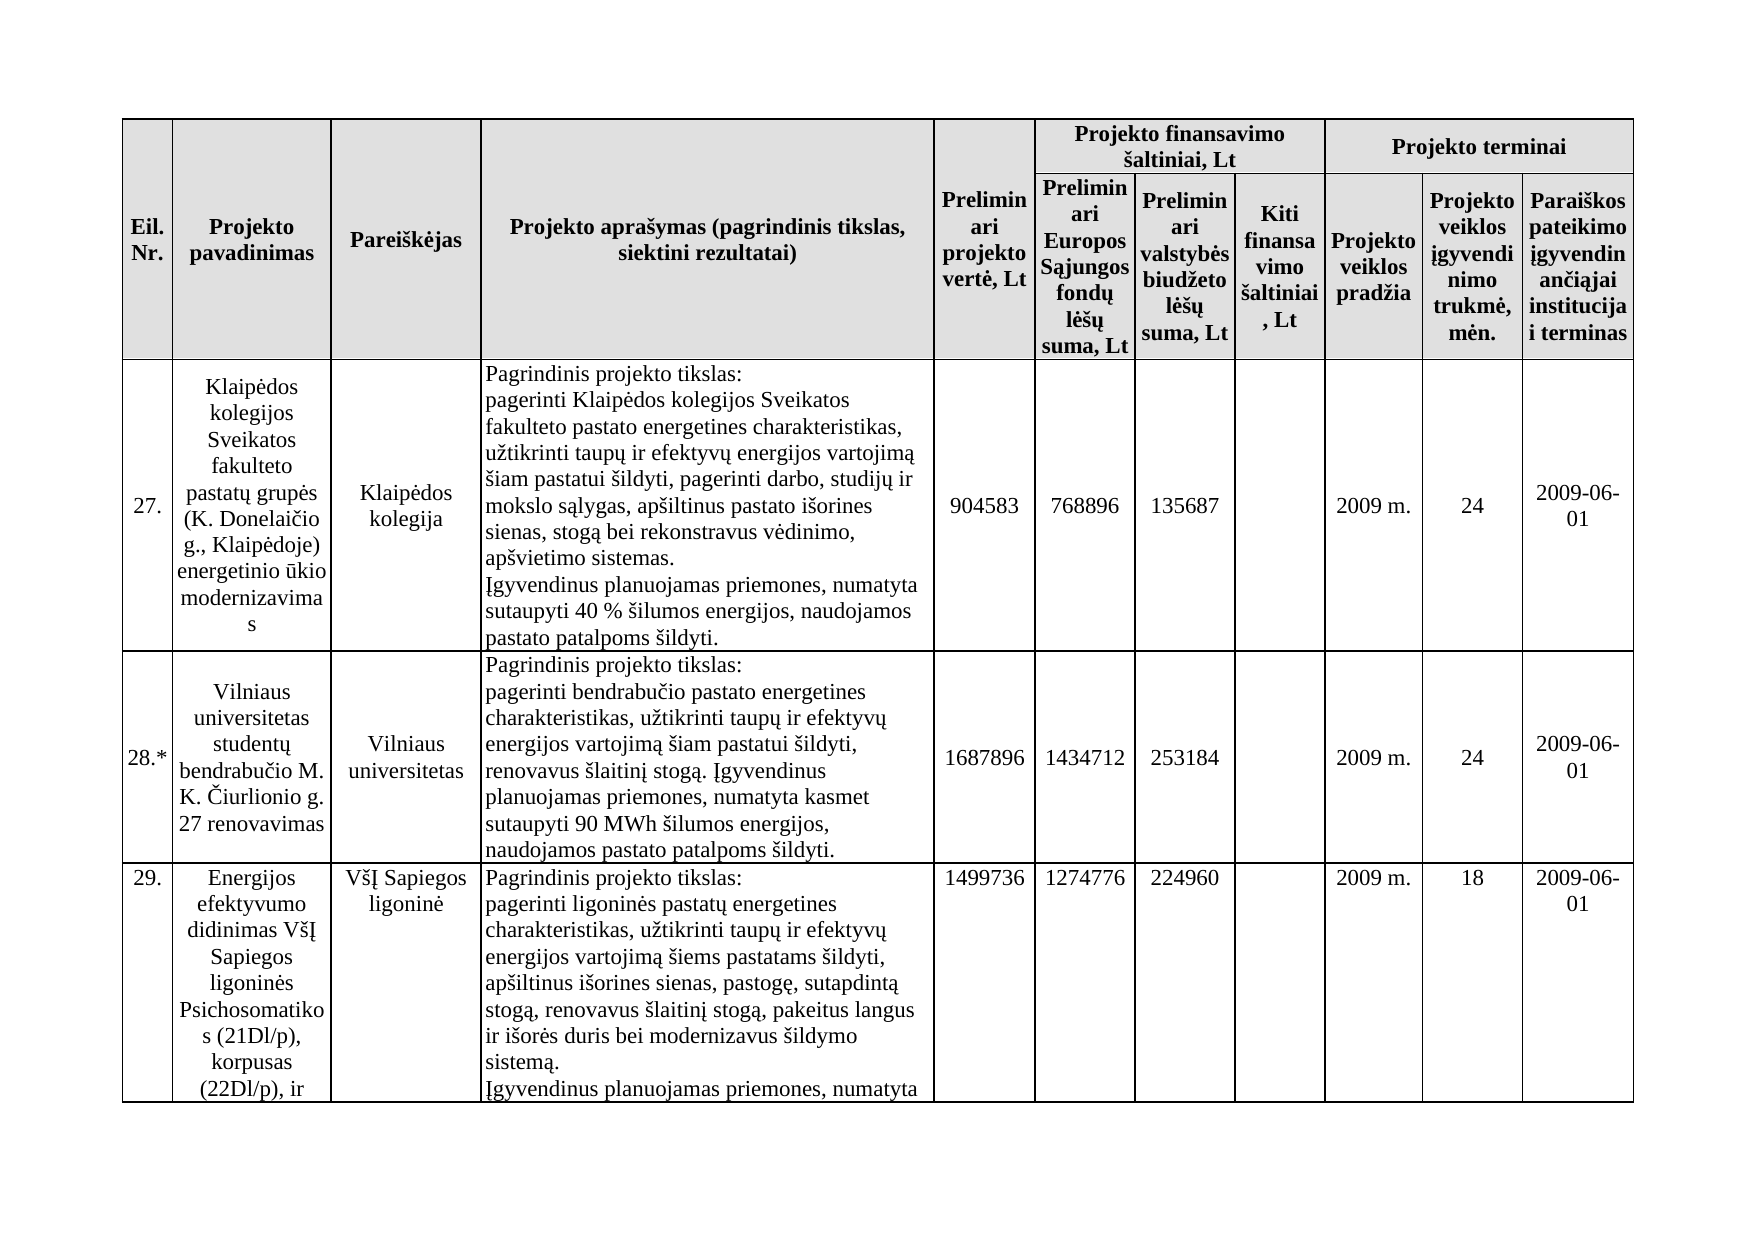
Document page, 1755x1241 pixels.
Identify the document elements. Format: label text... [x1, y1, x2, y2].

table_cell 24 [1423, 652, 1522, 862]
table_cell 18 [1423, 864, 1522, 1101]
table_header Projekto finansavimo šaltiniai, Lt [1036, 120, 1324, 172]
table_header Projekto aprašymas (pagrindinis tikslas, siektini rezultatai) [482, 120, 933, 358]
table_header Projekto pavadinimas [173, 120, 330, 358]
table_cell 2009-06-01 [1523, 360, 1633, 650]
table_cell 2009 m. [1326, 864, 1422, 1101]
table_cell 1434712 [1036, 652, 1134, 862]
table_cell 24 [1423, 360, 1522, 650]
table_cell 2009 m. [1326, 360, 1422, 650]
table_header Eil. Nr. [123, 120, 172, 358]
table_header Projekto terminai [1326, 120, 1633, 172]
table_cell 28.* [123, 652, 172, 862]
table_cell 2009-06-01 [1523, 864, 1633, 1101]
table_cell 135687 [1136, 360, 1234, 650]
table_cell 29. [123, 864, 172, 1101]
table_cell Paraiškos pateikimo įgyvendinančiąjai institucijai terminas [1523, 174, 1633, 358]
table_cell [1236, 360, 1324, 650]
table_cell 224960 [1136, 864, 1234, 1101]
table_cell Pagrindinis projekto tikslas: pagerinti bendrabučio pastato energetines charakteristikas, užtikrinti taupų ir efektyvų energijos vartojimą šiam pastatui šildyti, renovavus šlaitinį stogą. Įgyvendinus planuojamas priemones, numatyta kasmet sutaupyti 90 MWh šilumos energijos, naudojamos pastato patalpoms šildyti. [482, 652, 933, 862]
table_cell Kiti finansavimo šaltiniai, Lt [1236, 174, 1324, 358]
table_cell Preliminari valstybės biudžeto lėšų suma, Lt [1136, 174, 1234, 358]
table_cell 1274776 [1036, 864, 1134, 1101]
table_cell Preliminari Europos Sąjungos fondų lėšų suma, Lt [1036, 174, 1134, 358]
table_cell 1499736 [935, 864, 1034, 1101]
table_cell 2009-06-01 [1523, 652, 1633, 862]
table_header Preliminari projekto vertė, Lt [935, 120, 1034, 358]
table_cell Vilniaus universitetas studentų bendrabučio M. K. Čiurlionio g. 27 renovavimas [173, 652, 330, 862]
table_cell VšĮ Sapiegos ligoninė [332, 864, 480, 1101]
table_header Pareiškėjas [332, 120, 480, 358]
table_cell Vilniaus universitetas [332, 652, 480, 862]
table_cell Pagrindinis projekto tikslas: pagerinti ligoninės pastatų energetines charakteristikas, užtikrinti taupų ir efektyvų energijos vartojimą šiems pastatams šildyti, apšiltinus išorines sienas, pastogę, sutapdintą stogą, renovavus šlaitinį stogą, pakeitus langus ir išorės duris bei modernizavus šildymo sistemą. Įgyvendinus planuojamas priemones, numatyta [482, 864, 933, 1101]
table_cell 768896 [1036, 360, 1134, 650]
table_cell Klaipėdos kolegija [332, 360, 480, 650]
table_cell Pagrindinis projekto tikslas: pagerinti Klaipėdos kolegijos Sveikatos fakulteto pastato energetines charakteristikas, užtikrinti taupų ir efektyvų energijos vartojimą šiam pastatui šildyti, pagerinti darbo, studijų ir mokslo sąlygas, apšiltinus pastato išorines sienas, stogą bei rekonstravus vėdinimo, apšvietimo sistemas. Įgyvendinus planuojamas priemones, numatyta sutaupyti 40 % šilumos energijos, naudojamos pastato patalpoms šildyti. [482, 360, 933, 650]
table_cell 904583 [935, 360, 1034, 650]
table_cell [1236, 864, 1324, 1101]
table_cell 27. [123, 360, 172, 650]
table_cell Energijos efektyvumo didinimas VšĮ Sapiegos ligoninės Psichosomatikos (21Dl/p), korpusas (22Dl/p), ir [173, 864, 330, 1101]
table_cell Projekto veiklos pradžia [1326, 174, 1422, 358]
table_cell 253184 [1136, 652, 1234, 862]
table_cell 2009 m. [1326, 652, 1422, 862]
table_cell 1687896 [935, 652, 1034, 862]
table_cell [1236, 652, 1324, 862]
table_cell Klaipėdos kolegijos Sveikatos fakulteto pastatų grupės (K. Donelaičio g., Klaipėdoje) energetinio ūkio modernizavimas [173, 360, 330, 650]
table_cell Projekto veiklos įgyvendinimo trukmė, mėn. [1423, 174, 1522, 358]
